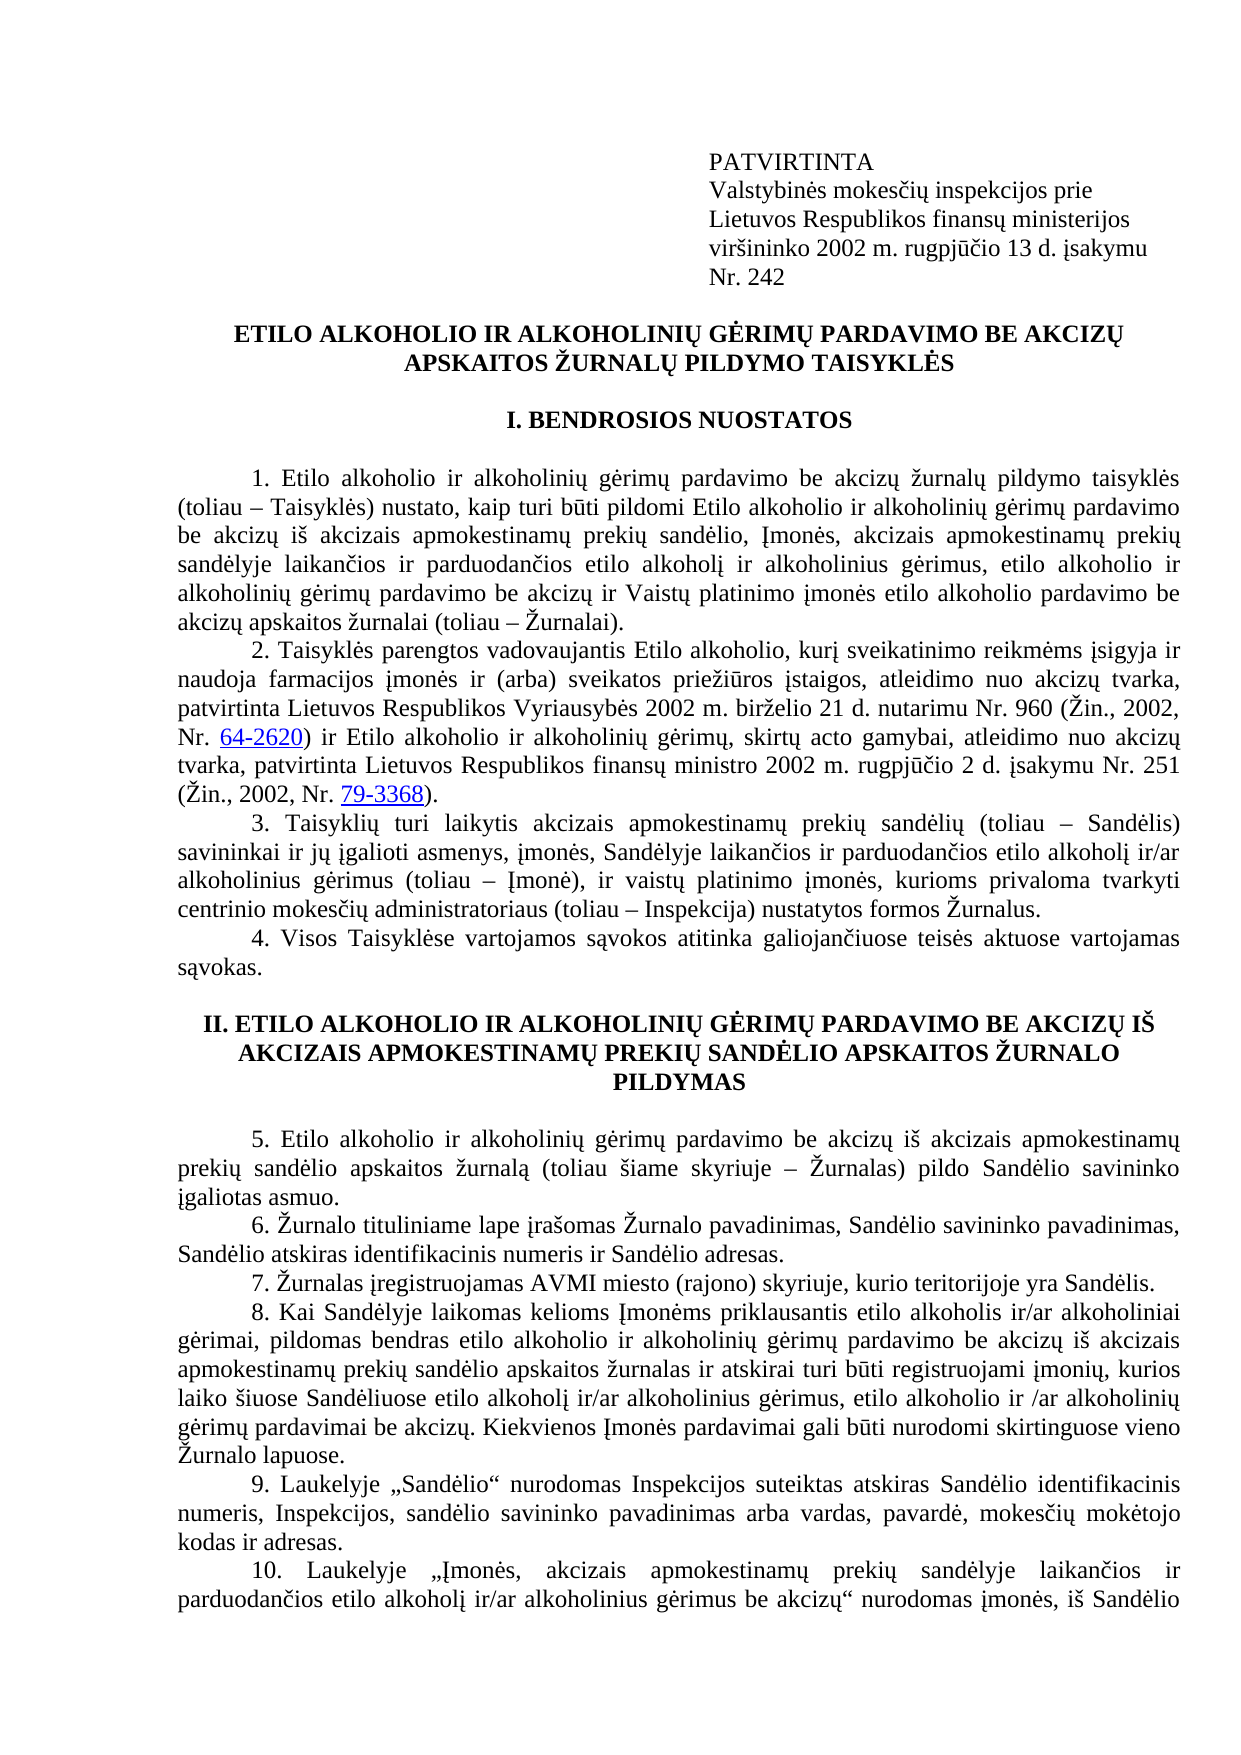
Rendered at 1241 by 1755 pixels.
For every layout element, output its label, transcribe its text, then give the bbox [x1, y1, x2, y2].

text 8. Kai Sandėlyje laikomas kelioms Įmonėms priklausantis etilo alkoholis ir/ar alkoholiniai gėrimai, pildomas bendras etilo alkoholio ir alkoholinių gėrimų pardavimo be akcizų iš akcizais apmokestinamų prekių sandėlio apskaitos žurnalas ir atskirai turi būti registruojami įmonių, kurios laiko šiuose Sandėliuose etilo alkoholį ir/ar alkoholinius gėrimus, etilo alkoholio ir /ar alkoholinių gėrimų pardavimai be akcizų. Kiekvienos Įmonės pardavimai gali būti nurodomi skirtinguose vieno Žurnalo lapuose. [177, 1297, 1181, 1469]
text 9. Laukelyje „Sandėlio“ nurodomas Inspekcijos suteiktas atskiras Sandėlio identifikacinis numeris, Inspekcijos, sandėlio savininko pavadinimas arba vardas, pavardė, mokesčių mokėtojo kodas ir adresas. [177, 1469, 1181, 1556]
text ETILO ALKOHOLIO ir alkoholinių gėrimų Pardavimo be akcizų apskaitos žurnalų pildymo taisyklės [177, 319, 1181, 377]
text II. ETILO ALKOHOLIO ir alkoholinių gėrimų Pardavimo be akcizų iš akcizais apmokestinamų prekių sandėlio apskaitos ŽURNALO PILDYMAS [177, 1009, 1181, 1096]
text 5. Etilo alkoholio ir alkoholinių gėrimų pardavimo be akcizų iš akcizais apmokestinamų prekių sandėlio apskaitos žurnalą (toliau šiame skyriuje – Žurnalas) pildo Sandėlio savininko įgaliotas asmuo. [177, 1124, 1181, 1211]
text 4. Visos Taisyklėse vartojamos sąvokos atitinka galiojančiuose teisės aktuose vartojamas sąvokas. [177, 923, 1181, 981]
text 2. Taisyklės parengtos vadovaujantis Etilo alkoholio, kurį sveikatinimo reikmėms įsigyja ir naudoja farmacijos įmonės ir (arba) sveikatos priežiūros įstaigos, atleidimo nuo akcizų tvarka, patvirtinta Lietuvos Respublikos Vyriausybės 2002 m. birželio 21 d. nutarimu Nr. 960 (Žin., 2002, Nr. 64-2620) ir Etilo alkoholio ir alkoholinių gėrimų, skirtų acto gamybai, atleidimo nuo akcizų tvarka, patvirtinta Lietuvos Respublikos finansų ministro 2002 m. rugpjūčio 2 d. įsakymu Nr. 251 (Žin., 2002, Nr. 79-3368). [177, 636, 1181, 808]
text 6. Žurnalo tituliniame lape įrašomas Žurnalo pavadinimas, Sandėlio savininko pavadinimas, Sandėlio atskiras identifikacinis numeris ir Sandėlio adresas. [177, 1211, 1181, 1268]
text 1. Etilo alkoholio ir alkoholinių gėrimų pardavimo be akcizų žurnalų pildymo taisyklės (toliau – Taisyklės) nustato, kaip turi būti pildomi Etilo alkoholio ir alkoholinių gėrimų pardavimo be akcizų iš akcizais apmokestinamų prekių sandėlio, Įmonės, akcizais apmokestinamų prekių sandėlyje laikančios ir parduodančios etilo alkoholį ir alkoholinius gėrimus, etilo alkoholio ir alkoholinių gėrimų pardavimo be akcizų ir Vaistų platinimo įmonės etilo alkoholio pardavimo be akcizų apskaitos žurnalai (toliau – Žurnalai). [177, 463, 1181, 636]
text Valstybinės mokesčių inspekcijos prie [177, 176, 1181, 204]
text Nr. 242 [177, 262, 1181, 291]
text 3. Taisyklių turi laikytis akcizais apmokestinamų prekių sandėlių (toliau – Sandėlis) savininkai ir jų įgalioti asmenys, įmonės, Sandėlyje laikančios ir parduodančios etilo alkoholį ir/ar alkoholinius gėrimus (toliau – Įmonė), ir vaistų platinimo įmonės, kurioms privaloma tvarkyti centrinio mokesčių administratoriaus (toliau – Inspekcija) nustatytos formos Žurnalus. [177, 808, 1181, 923]
text I. BENDROSIOS NUOSTATOS [177, 406, 1181, 434]
text Lietuvos Respublikos finansų ministerijos [177, 204, 1181, 233]
text viršininko 2002 m. rugpjūčio 13 d. įsakymu [177, 233, 1181, 262]
text PATVIRTINTA [177, 147, 1181, 176]
text 10. Laukelyje „Įmonės, akcizais apmokestinamų prekių sandėlyje laikančios ir parduodančios etilo alkoholį ir/ar alkoholinius gėrimus be akcizų“ nurodomas įmonės, iš Sandėlio [177, 1556, 1181, 1613]
text 7. Žurnalas įregistruojamas AVMI miesto (rajono) skyriuje, kurio teritorijoje yra Sandėlis. [177, 1268, 1181, 1297]
